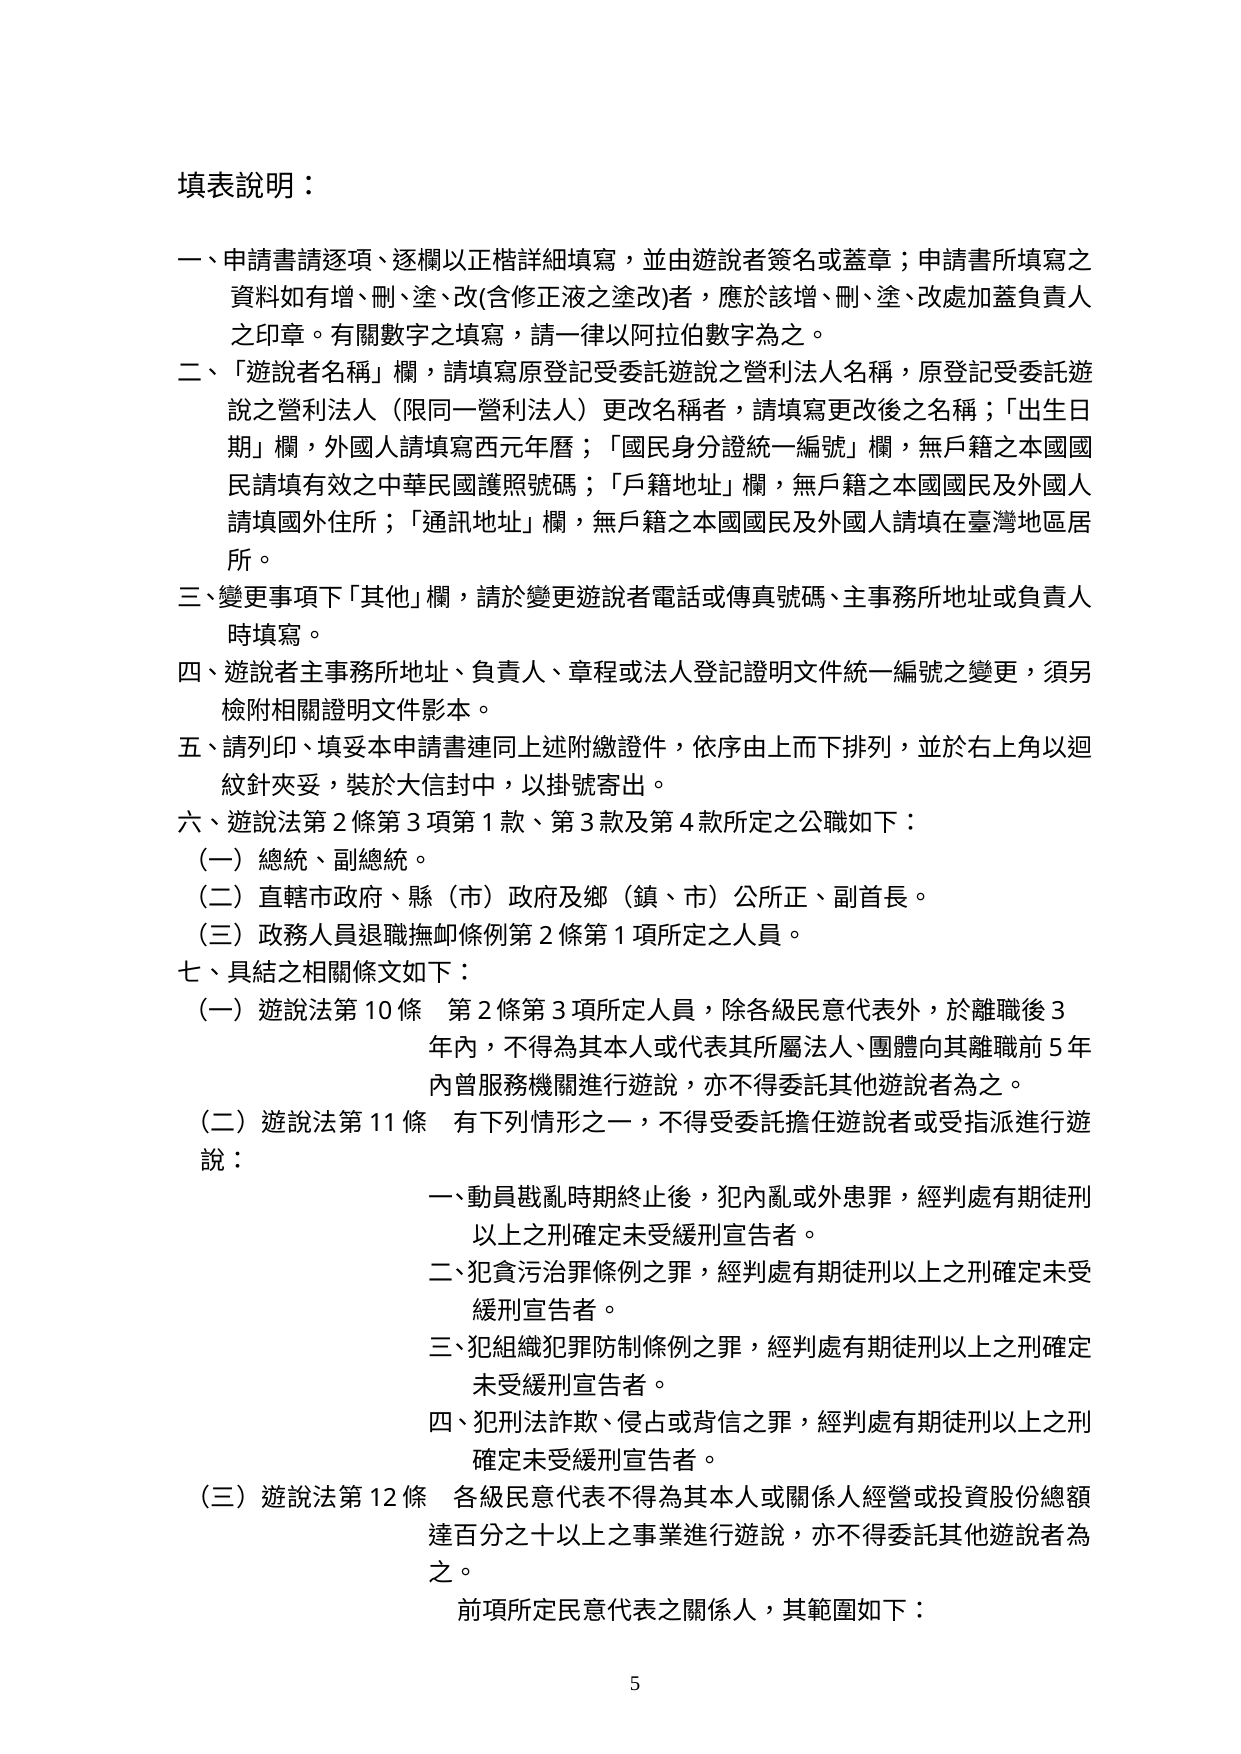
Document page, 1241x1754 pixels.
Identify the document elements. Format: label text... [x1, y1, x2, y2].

text 六、遊說法第2條第3項第1款、第3款及第4款所定之公職如下： [177, 802, 1092, 839]
text 三、犯組織犯罪防制條例之罪，經判處有期徒刑以上之刑確定未受緩刑宣告者。 [428, 1327, 1092, 1402]
text 四、犯刑法詐欺、侵占或背信之罪，經判處有期徒刑以上之刑確定未受緩刑宣告者。 [428, 1402, 1092, 1477]
text 一、申請書請逐項、逐欄以正楷詳細填寫，並由遊說者簽名或蓋章；申請書所填寫之資料如有增、刪、塗、改(含修正液之塗改)者，應於該增、刪、塗、改處加蓋負責人之印章。有關數字之填寫，請一律以阿拉伯數字為之。 [177, 239, 1092, 352]
text 四、遊說者主事務所地址、負責人、章程或法人登記證明文件統一編號之變更，須另檢附相關證明文件影本。 [177, 652, 1092, 727]
text （三）政務人員退職撫卹條例第2條第1項所定之人員。 [177, 914, 1092, 952]
text （二）直轄市政府、縣（市）政府及鄉（鎮、市）公所正、副首長。 [177, 877, 1092, 914]
text 七、具結之相關條文如下： [177, 952, 1092, 989]
text 前項所定民意代表之關係人，其範圍如下： [200, 1589, 1090, 1627]
text 三、變更事項下「其他」欄，請於變更遊說者電話或傳真號碼、主事務所地址或負責人時填寫。 [177, 577, 1092, 652]
text （一）遊說法第10條 第2條第3項所定人員，除各級民意代表外，於離職後3年內，不得為其本人或代表其所屬法人、團體向其離職前5年內曾服務機關進行遊說，亦不得委託其他遊說者為之。 [177, 989, 1092, 1102]
text 五、請列印、填妥本申請書連同上述附繳證件，依序由上而下排列，並於右上角以迴紋針夾妥，裝於大信封中，以掛號寄出。 [177, 727, 1092, 802]
text （三）遊說法第12條 各級民意代表不得為其本人或關係人經營或投資股份總額達百分之十以上之事業進行遊說，亦不得委託其他遊說者為之。 [177, 1477, 1092, 1589]
text 一、動員戡亂時期終止後，犯內亂或外患罪，經判處有期徒刑以上之刑確定未受緩刑宣告者。 [428, 1177, 1092, 1252]
text （二）遊說法第11條 有下列情形之一，不得受委託擔任遊說者或受指派進行遊說： [177, 1102, 1092, 1177]
text 填表說明： [177, 146, 1092, 221]
text 二、「遊說者名稱」欄，請填寫原登記受委託遊說之營利法人名稱，原登記受委託遊說之營利法人（限同一營利法人）更改名稱者，請填寫更改後之名稱；「出生日期」欄，外國人請填寫西元年曆；「國民身分證統一編號」欄，無戶籍之本國國民請填有效之中華民國護照號碼；「戶籍地址」欄，無戶籍之本國國民及外國人請填國外住所；「通訊地址」欄，無戶籍之本國國民及外國人請填在臺灣地區居所。 [177, 352, 1092, 577]
text （一）總統、副總統。 [177, 839, 1092, 877]
text 二、犯貪污治罪條例之罪，經判處有期徒刑以上之刑確定未受緩刑宣告者。 [428, 1252, 1092, 1327]
